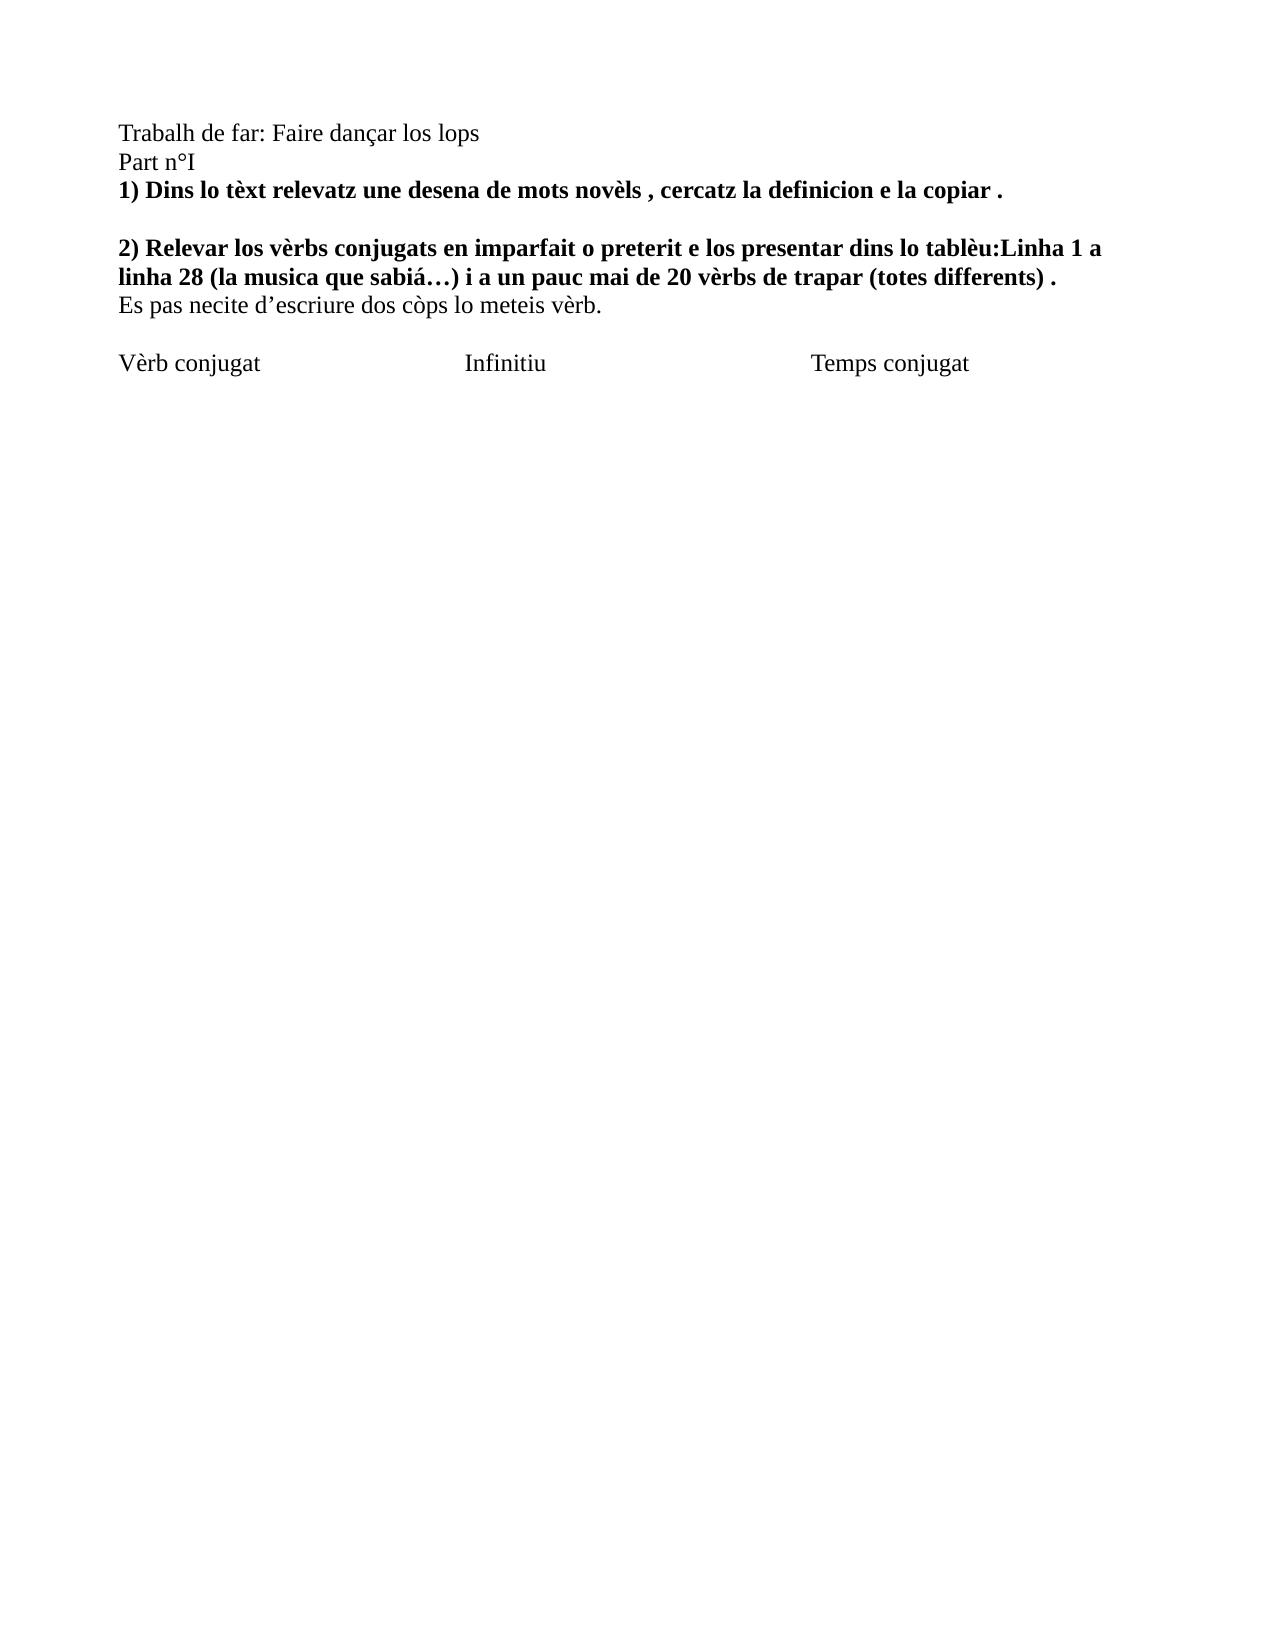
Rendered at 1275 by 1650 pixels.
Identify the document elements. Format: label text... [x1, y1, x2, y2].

table_cell [118, 549, 464, 578]
table_cell [118, 521, 464, 549]
table_cell [464, 722, 811, 751]
table_cell [464, 981, 811, 1009]
table_cell [464, 693, 811, 722]
table_cell [118, 808, 464, 837]
table_cell [464, 837, 811, 866]
table_cell [811, 952, 1157, 981]
table_cell [118, 837, 464, 866]
table_cell [464, 521, 811, 549]
text Trabalh de far: Faire dançar los lops [118, 118, 1157, 147]
table_cell [464, 664, 811, 693]
table_header Temps conjugat [811, 348, 1157, 377]
table_cell [118, 981, 464, 1009]
table_cell [811, 722, 1157, 751]
table_cell [118, 693, 464, 722]
table_cell [811, 693, 1157, 722]
table_cell [464, 751, 811, 779]
table_cell [464, 808, 811, 837]
table_cell [811, 981, 1157, 1009]
table_cell [464, 377, 811, 406]
table_header Infinitiu [464, 348, 811, 377]
table_cell [118, 722, 464, 751]
table_cell [811, 808, 1157, 837]
table_cell [811, 923, 1157, 952]
table_cell [464, 434, 811, 463]
table_cell [811, 492, 1157, 521]
table_cell [811, 894, 1157, 923]
table_cell [464, 406, 811, 434]
table_cell [811, 751, 1157, 779]
table_cell [464, 607, 811, 636]
table_cell [118, 894, 464, 923]
table_cell [464, 463, 811, 492]
table_cell [464, 894, 811, 923]
table_cell [811, 463, 1157, 492]
table_cell [118, 434, 464, 463]
table_cell [118, 923, 464, 952]
table_cell [118, 636, 464, 664]
table_cell [811, 377, 1157, 406]
table_cell [118, 607, 464, 636]
text 2) Relevar los vèrbs conjugats en imparfait o preterit e los presentar dins lo tablèu:Linha 1 a linha 28 (la musica que sabiá…) i a un pauc mai de 20 vèrbs de trapar (totes differents) . [118, 233, 1157, 291]
table_cell [118, 492, 464, 521]
table_cell [118, 779, 464, 808]
table_cell [118, 463, 464, 492]
table_cell [811, 779, 1157, 808]
table_cell [811, 434, 1157, 463]
table_cell [811, 521, 1157, 549]
table_cell [464, 636, 811, 664]
table_cell [811, 406, 1157, 434]
table_cell [811, 866, 1157, 894]
table_cell [811, 664, 1157, 693]
table_cell [464, 952, 811, 981]
table_cell [464, 492, 811, 521]
text Part n°I [118, 147, 1157, 176]
table_cell [811, 636, 1157, 664]
table_header Vèrb conjugat [118, 348, 464, 377]
table_cell [118, 866, 464, 894]
table_cell [464, 779, 811, 808]
table_cell [118, 377, 464, 406]
table_cell [811, 578, 1157, 607]
table_cell [811, 837, 1157, 866]
table_cell [118, 952, 464, 981]
table_cell [118, 664, 464, 693]
table_cell [464, 549, 811, 578]
table_cell [464, 578, 811, 607]
table_cell [464, 923, 811, 952]
table_cell [118, 751, 464, 779]
table_cell [464, 866, 811, 894]
table_cell [118, 578, 464, 607]
table_cell [811, 607, 1157, 636]
table_cell [118, 406, 464, 434]
table_cell [811, 549, 1157, 578]
text Es pas necite d’escriure dos còps lo meteis vèrb. [118, 291, 1157, 319]
text 1) Dins lo tèxt relevatz une desena de mots novèls , cercatz la definicion e la copiar . [118, 176, 1157, 204]
